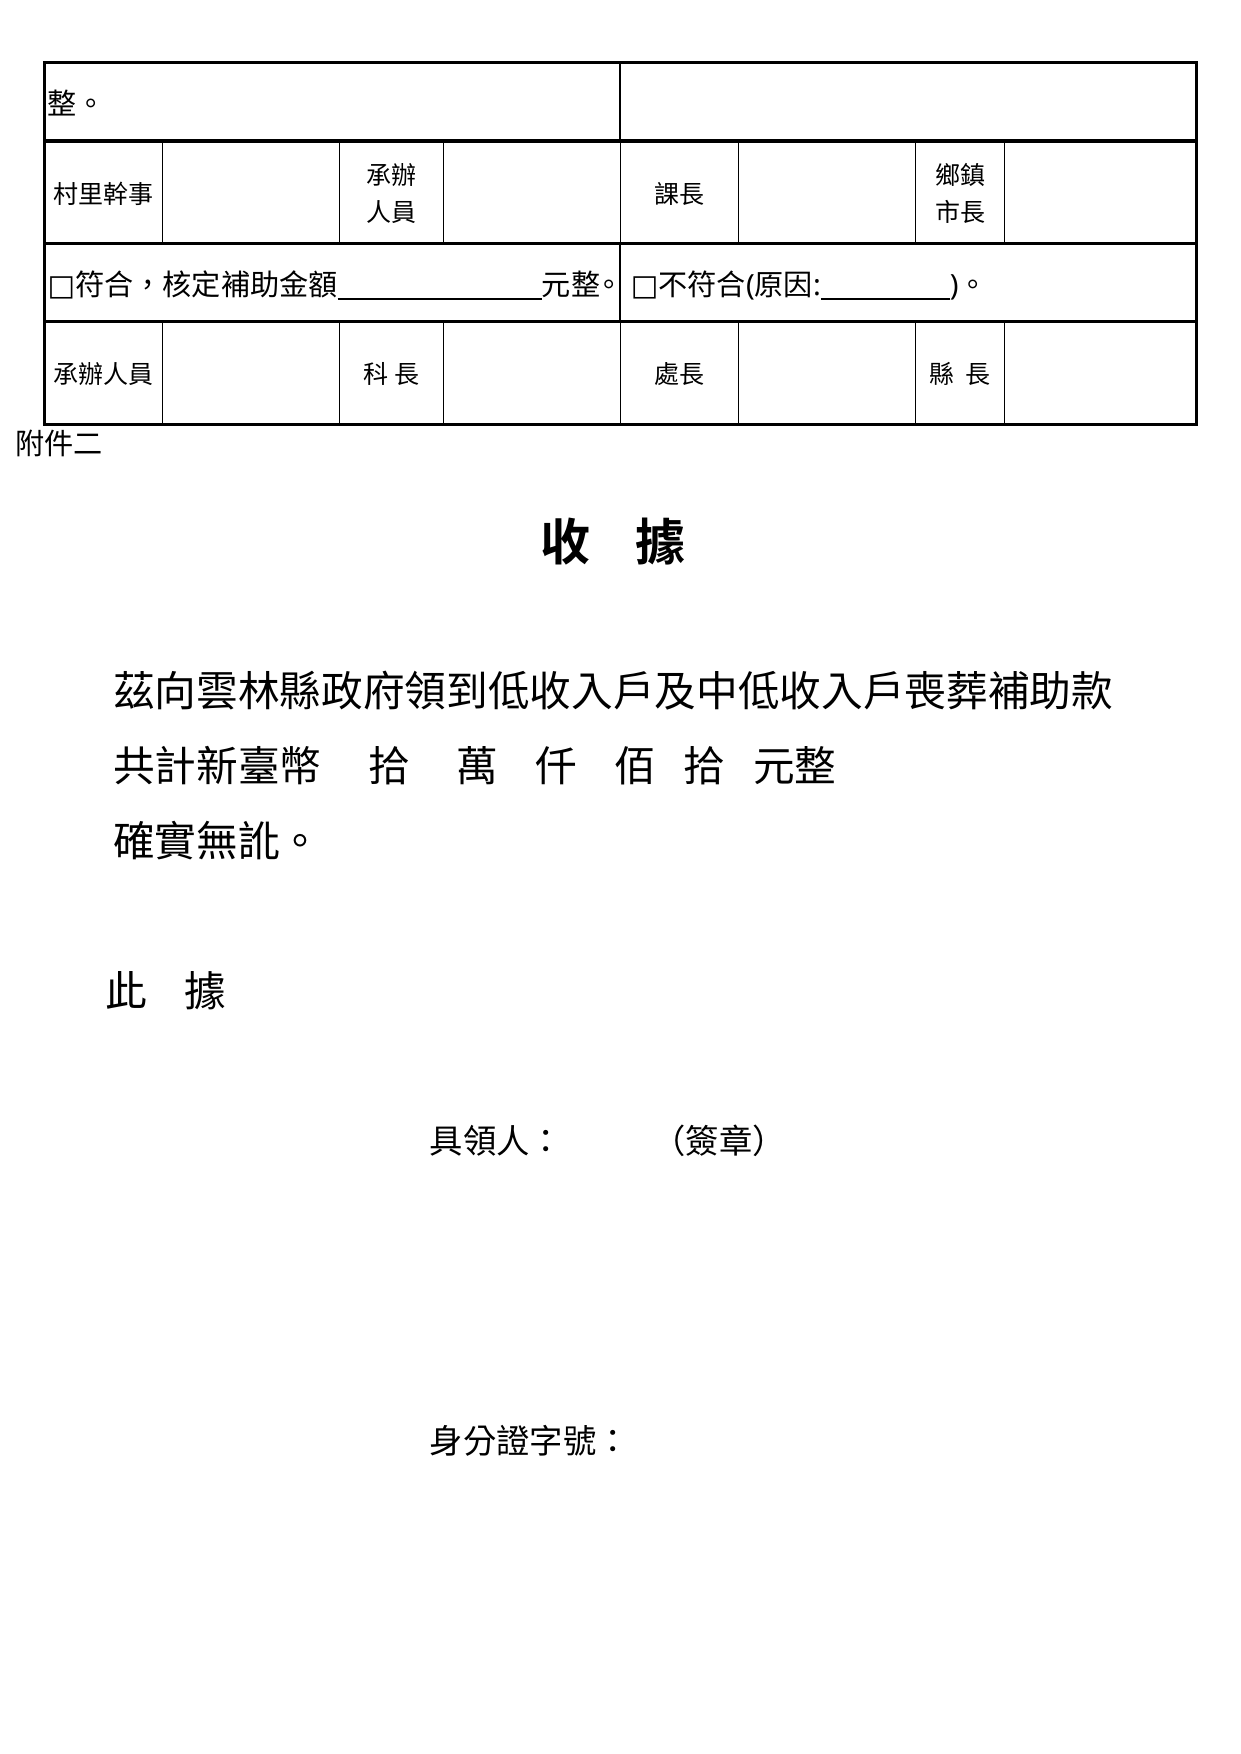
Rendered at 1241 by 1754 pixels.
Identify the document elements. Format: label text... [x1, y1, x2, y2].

table_cell [1005, 323, 1195, 423]
table_cell [444, 143, 620, 242]
table_cell [1005, 143, 1195, 242]
table_cell [163, 143, 339, 242]
table_header 整。 [46, 64, 619, 139]
table_cell [739, 143, 915, 242]
table_cell 承辦人員 [46, 323, 162, 423]
text 具領人： （簽章） [29, 1101, 1196, 1176]
table_cell 村里幹事 [46, 143, 162, 242]
table_header [621, 64, 1195, 139]
table_cell 處長 [621, 323, 738, 423]
text 收 據 [29, 501, 1196, 576]
table_cell [444, 323, 620, 423]
text 附件二 [15, 421, 109, 463]
table_cell 縣 長 [916, 323, 1004, 423]
text 茲向雲林縣政府領到低收入戶及中低收入戶喪葬補助款 [29, 651, 1196, 726]
table_cell 鄉鎮 市長 [916, 143, 1004, 242]
table_cell □符合，核定補助金額 元整。 [46, 245, 619, 320]
table_cell 科 長 [340, 323, 443, 423]
table_cell [739, 323, 915, 423]
table_cell 承辦 人員 [340, 143, 443, 242]
table_cell □不符合(原因: )。 [621, 245, 1195, 320]
text 此 據 [29, 951, 1196, 1026]
table_cell 課長 [621, 143, 738, 242]
text 共計新臺幣 拾 萬 仟 佰 拾 元整 [29, 726, 1196, 801]
table_cell [163, 323, 339, 423]
text 確實無訛。 [29, 801, 1196, 876]
text 身分證字號： [29, 1401, 1196, 1476]
